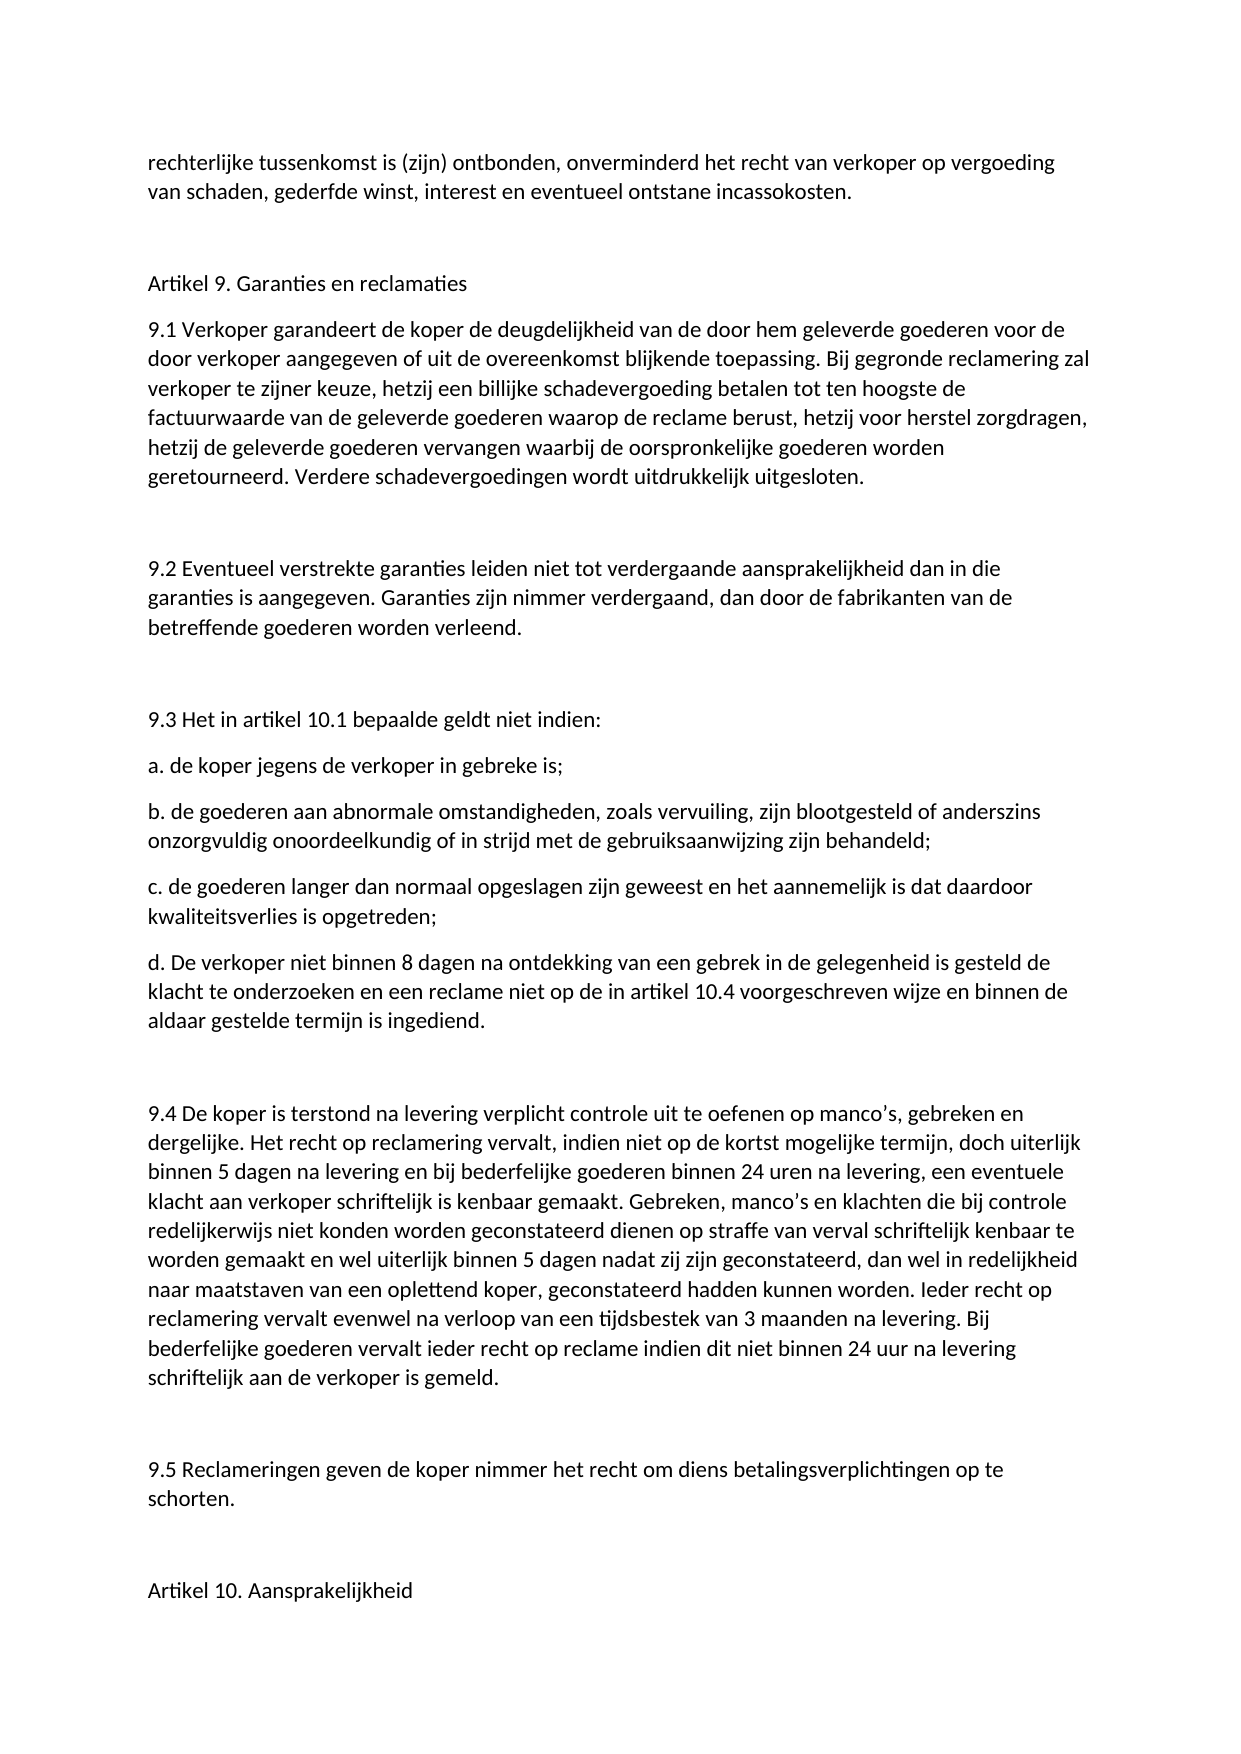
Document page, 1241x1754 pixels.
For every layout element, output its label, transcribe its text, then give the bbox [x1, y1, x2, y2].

text 9.5 Reclameringen geven de koper nimmer het recht om diens betalingsverplichtingen op te schorten. [148, 1455, 1093, 1512]
text 9.4 De koper is terstond na levering verplicht controle uit te oefenen op manco’s, gebreken en dergelijke. Het recht op reclamering vervalt, indien niet op de kortst mogelijke termijn, doch uiterlijk binnen 5 dagen na levering en bij bederfelijke goederen binnen 24 uren na levering, een eventuele klacht aan verkoper schriftelijk is kenbaar gemaakt. Gebreken, manco’s en klachten die bij controle redelijkerwijs niet konden worden geconstateerd dienen op straffe van verval schriftelijk kenbaar te worden gemaakt en wel uiterlijk binnen 5 dagen nadat zij zijn geconstateerd, dan wel in redelijkheid naar maatstaven van een oplettend koper, geconstateerd hadden kunnen worden. Ieder recht op reclamering vervalt evenwel na verloop van een tijdsbestek van 3 maanden na levering. Bij bederfelijke goederen vervalt ieder recht op reclame indien dit niet binnen 24 uur na levering schriftelijk aan de verkoper is gemeld. [148, 1099, 1093, 1391]
text b. de goederen aan abnormale omstandigheden, zoals vervuiling, zijn blootgesteld of anderszins onzorgvuldig onoordeelkundig of in strijd met de gebruiksaanwijzing zijn behandeld; [148, 797, 1093, 854]
text c. de goederen langer dan normaal opgeslagen zijn geweest en het aannemelijk is dat daardoor kwaliteitsverlies is opgetreden; [148, 872, 1093, 930]
text 9.2 Eventueel verstrekte garanties leiden niet tot verdergaande aansprakelijkheid dan in die garanties is aangegeven. Garanties zijn nimmer verdergaand, dan door de fabrikanten van de betreffende goederen worden verleend. [148, 554, 1093, 641]
text Artikel 10. Aansprakelijkheid [148, 1577, 1093, 1604]
text d. De verkoper niet binnen 8 dagen na ontdekking van een gebrek in de gelegenheid is gesteld de klacht te onderzoeken en een reclame niet op de in artikel 10.4 voorgeschreven wijze en binnen de aldaar gestelde termijn is ingediend. [148, 948, 1093, 1034]
text a. de koper jegens de verkoper in gebreke is; [148, 751, 1093, 779]
text 9.1 Verkoper garandeert de koper de deugdelijkheid van de door hem geleverde goederen voor de door verkoper aangegeven of uit de overeenkomst blijkende toepassing. Bij gegronde reclamering zal verkoper te zijner keuze, hetzij een billijke schadevergoeding betalen tot ten hoogste de factuurwaarde van de geleverde goederen waarop de reclame berust, hetzij voor herstel zorgdragen, hetzij de geleverde goederen vervangen waarbij de oorspronkelijke goederen worden geretourneerd. Verdere schadevergoedingen wordt uitdrukkelijk uitgesloten. [148, 315, 1093, 490]
text Artikel 9. Garanties en reclamaties [148, 269, 1093, 297]
text 9.3 Het in artikel 10.1 bepaalde geldt niet indien: [148, 705, 1093, 733]
text rechterlijke tussenkomst is (zijn) ontbonden, onverminderd het recht van verkoper op vergoeding van schaden, gederfde winst, interest en eventueel ontstane incassokosten. [148, 148, 1093, 205]
